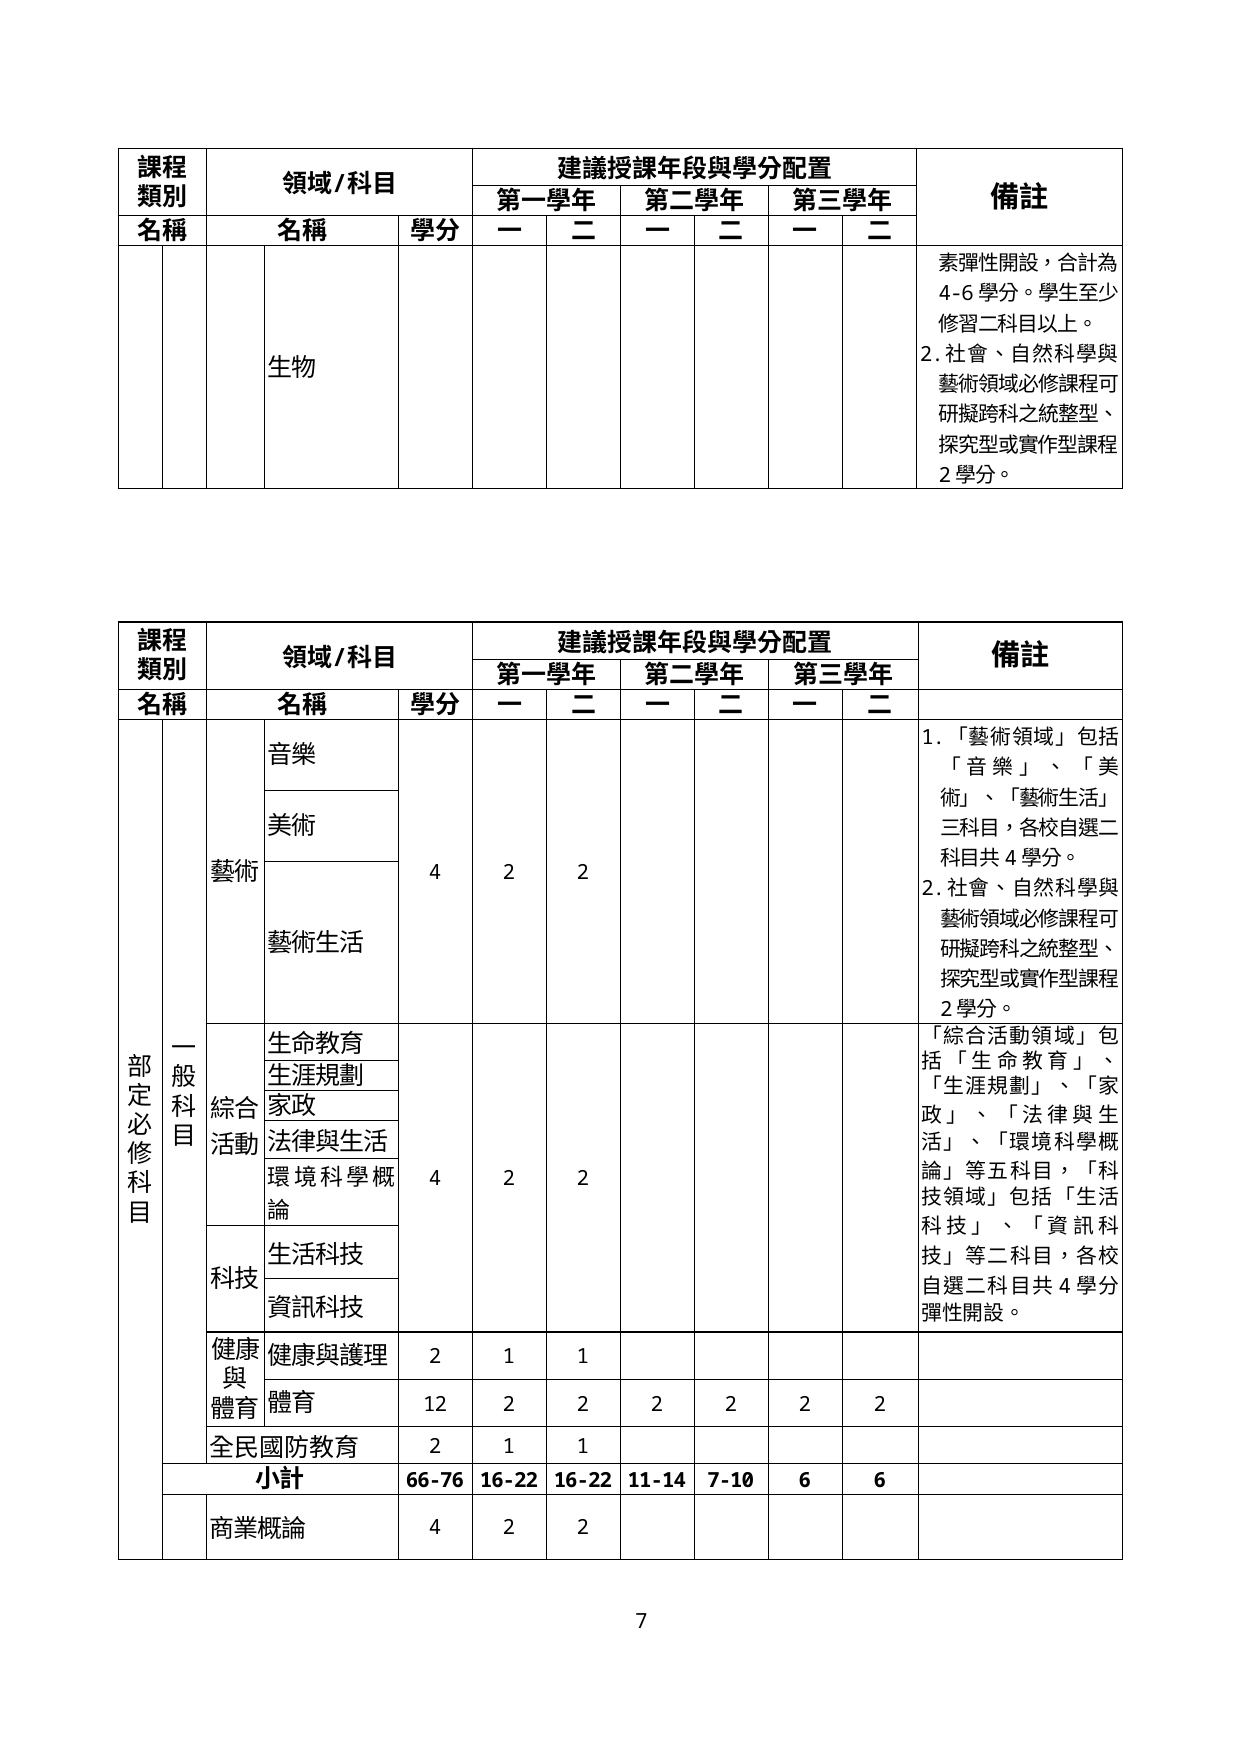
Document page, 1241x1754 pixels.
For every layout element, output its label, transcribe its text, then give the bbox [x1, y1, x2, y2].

table_cell 二 [695, 690, 768, 719]
table_cell [769, 1495, 842, 1558]
table_cell 法律與生活 [265, 1121, 398, 1158]
table_cell [119, 246, 162, 488]
table_cell [621, 1495, 694, 1558]
table_cell 健康與護理 [265, 1333, 398, 1379]
table_cell [695, 1495, 768, 1558]
table_cell 綜合 活動 [207, 1024, 264, 1225]
table_cell 一般科目 [163, 720, 206, 1463]
table_cell 藝術生活 [265, 862, 398, 1023]
table_cell 體育 [265, 1380, 398, 1426]
table_cell 音樂 [265, 720, 398, 790]
table_cell 一 [621, 690, 694, 719]
table_cell 一 [621, 216, 694, 245]
table_header 課程 類別 [119, 149, 206, 215]
table_cell [163, 246, 206, 488]
table_cell [919, 1464, 1122, 1493]
table_cell [621, 1427, 694, 1463]
table_cell 16-22 [547, 1464, 620, 1493]
table_cell 資訊科技 [265, 1279, 398, 1331]
table_cell 2 [621, 1380, 694, 1426]
table_cell 6 [769, 1464, 842, 1493]
table_cell [695, 246, 768, 488]
table_cell 第一學年 [473, 660, 620, 689]
table_cell 4 [399, 720, 472, 1023]
table_cell [621, 246, 694, 488]
table_cell [399, 246, 472, 488]
table_header 課程 類別 [119, 623, 206, 689]
table_cell [919, 1380, 1122, 1426]
table_cell 2 [399, 1333, 472, 1379]
table_cell 名稱 [207, 690, 398, 719]
table_cell 學分 [399, 216, 472, 245]
table_cell 第三學年 [769, 186, 916, 215]
table_cell 生涯規劃 [265, 1061, 398, 1090]
table_cell 名稱 [119, 216, 206, 245]
table_header 備註 [919, 623, 1122, 689]
table_cell 2 [473, 1380, 546, 1426]
table_cell [695, 720, 768, 1023]
table_header 備註 [917, 149, 1122, 245]
table_cell [621, 720, 694, 1023]
table_cell 2 [473, 720, 546, 1023]
table_cell 一 [473, 216, 546, 245]
table_cell [919, 690, 1122, 719]
table_cell [919, 1427, 1122, 1463]
table_cell [769, 1427, 842, 1463]
table_cell 1 [547, 1333, 620, 1379]
table_cell 2 [473, 1495, 546, 1558]
table_header 領域/科目 [207, 623, 472, 689]
table_cell 全民國防教育 [207, 1427, 398, 1463]
table_cell 66-76 [399, 1464, 472, 1493]
table_cell 名稱 [207, 216, 398, 245]
table_cell 科技 [207, 1226, 264, 1331]
table_header 建議授課年段與學分配置 [473, 623, 918, 659]
table_cell [473, 246, 546, 488]
table_cell 16-22 [473, 1464, 546, 1493]
table_cell 1 [547, 1427, 620, 1463]
table_cell 2 [695, 1380, 768, 1426]
table_cell [621, 1333, 694, 1379]
table_cell 2 [547, 720, 620, 1023]
table_cell [843, 720, 918, 1023]
table_cell 第一學年 [473, 186, 620, 215]
table_cell [769, 246, 842, 488]
table_cell [695, 1427, 768, 1463]
table_cell 2 [769, 1380, 842, 1426]
table_cell 2 [473, 1024, 546, 1331]
table_cell [843, 1427, 918, 1463]
table_cell [547, 246, 620, 488]
table_cell 2 [547, 1024, 620, 1331]
table_cell 家政 [265, 1091, 398, 1120]
table_cell [695, 1024, 768, 1331]
table_cell 第三學年 [769, 660, 918, 689]
table_cell [919, 1333, 1122, 1379]
table_cell 部定必修科目 [119, 720, 162, 1558]
table_cell [843, 1024, 918, 1331]
table_cell 小計 [163, 1464, 398, 1493]
table_cell [207, 246, 264, 488]
table_cell 名稱 [119, 690, 206, 719]
table_cell 素彈性開設，合計為4-6學分。學生至少修習二科目以上。 2.社會、自然科學與藝術領域必修課程可研擬跨科之統整型、探究型或實作型課程2學分。 [917, 246, 1122, 488]
table_cell 商業概論 [207, 1495, 398, 1558]
table_cell 1.「藝術領域」包括「音樂」、「美術」、「藝術生活」三科目，各校自選二科目共4學分。 2.社會、自然科學與藝術領域必修課程可研擬跨科之統整型、探究型或實作型課程2學分。 [919, 720, 1122, 1023]
table_header 建議授課年段與學分配置 [473, 149, 916, 185]
table_cell [621, 1024, 694, 1331]
table_cell 生物 [265, 246, 398, 488]
table_cell 二 [547, 216, 620, 245]
table_cell [919, 1495, 1122, 1558]
table_cell 1 [473, 1333, 546, 1379]
table_cell 6 [843, 1464, 918, 1493]
table_cell [843, 246, 916, 488]
table_cell 二 [843, 690, 918, 719]
table_cell 第二學年 [621, 660, 768, 689]
table_cell [695, 1333, 768, 1379]
table_cell [843, 1333, 918, 1379]
table_cell [769, 1024, 842, 1331]
table_cell 11-14 [621, 1464, 694, 1493]
table_cell [769, 720, 842, 1023]
table_cell 環境科學概論 [265, 1159, 398, 1225]
table_cell 二 [843, 216, 916, 245]
table_cell 一 [769, 690, 842, 719]
table_header 領域/科目 [207, 149, 472, 215]
table_cell 12 [399, 1380, 472, 1426]
table_cell 2 [547, 1380, 620, 1426]
table_cell 2 [399, 1427, 472, 1463]
table_cell 4 [399, 1024, 472, 1331]
table_cell 學分 [399, 690, 472, 719]
table_cell 2 [547, 1495, 620, 1558]
table_cell 1 [473, 1427, 546, 1463]
table_cell 二 [547, 690, 620, 719]
table_cell 二 [695, 216, 768, 245]
table_cell 生活科技 [265, 1226, 398, 1278]
table_cell 藝術 [207, 720, 264, 1023]
table_cell 生命教育 [265, 1024, 398, 1060]
table_cell [843, 1495, 918, 1558]
table_cell 第二學年 [621, 186, 768, 215]
table_cell [163, 1495, 206, 1558]
table_cell 2 [843, 1380, 918, 1426]
table_cell 7-10 [695, 1464, 768, 1493]
table_cell 美術 [265, 791, 398, 861]
table_cell 一 [769, 216, 842, 245]
table_cell 一 [473, 690, 546, 719]
table_cell 4 [399, 1495, 472, 1558]
table_cell 健康與 體育 [207, 1333, 264, 1426]
table_cell [769, 1333, 842, 1379]
table_cell 「綜合活動領域」包括「生命教育」、「生涯規劃」、「家政」、「法律與生活」、「環境科學概論」等五科目，「科技領域」包括「生活科技」、「資訊科技」等二科目，各校自選二科目共4學分彈性開設。 [919, 1024, 1122, 1331]
